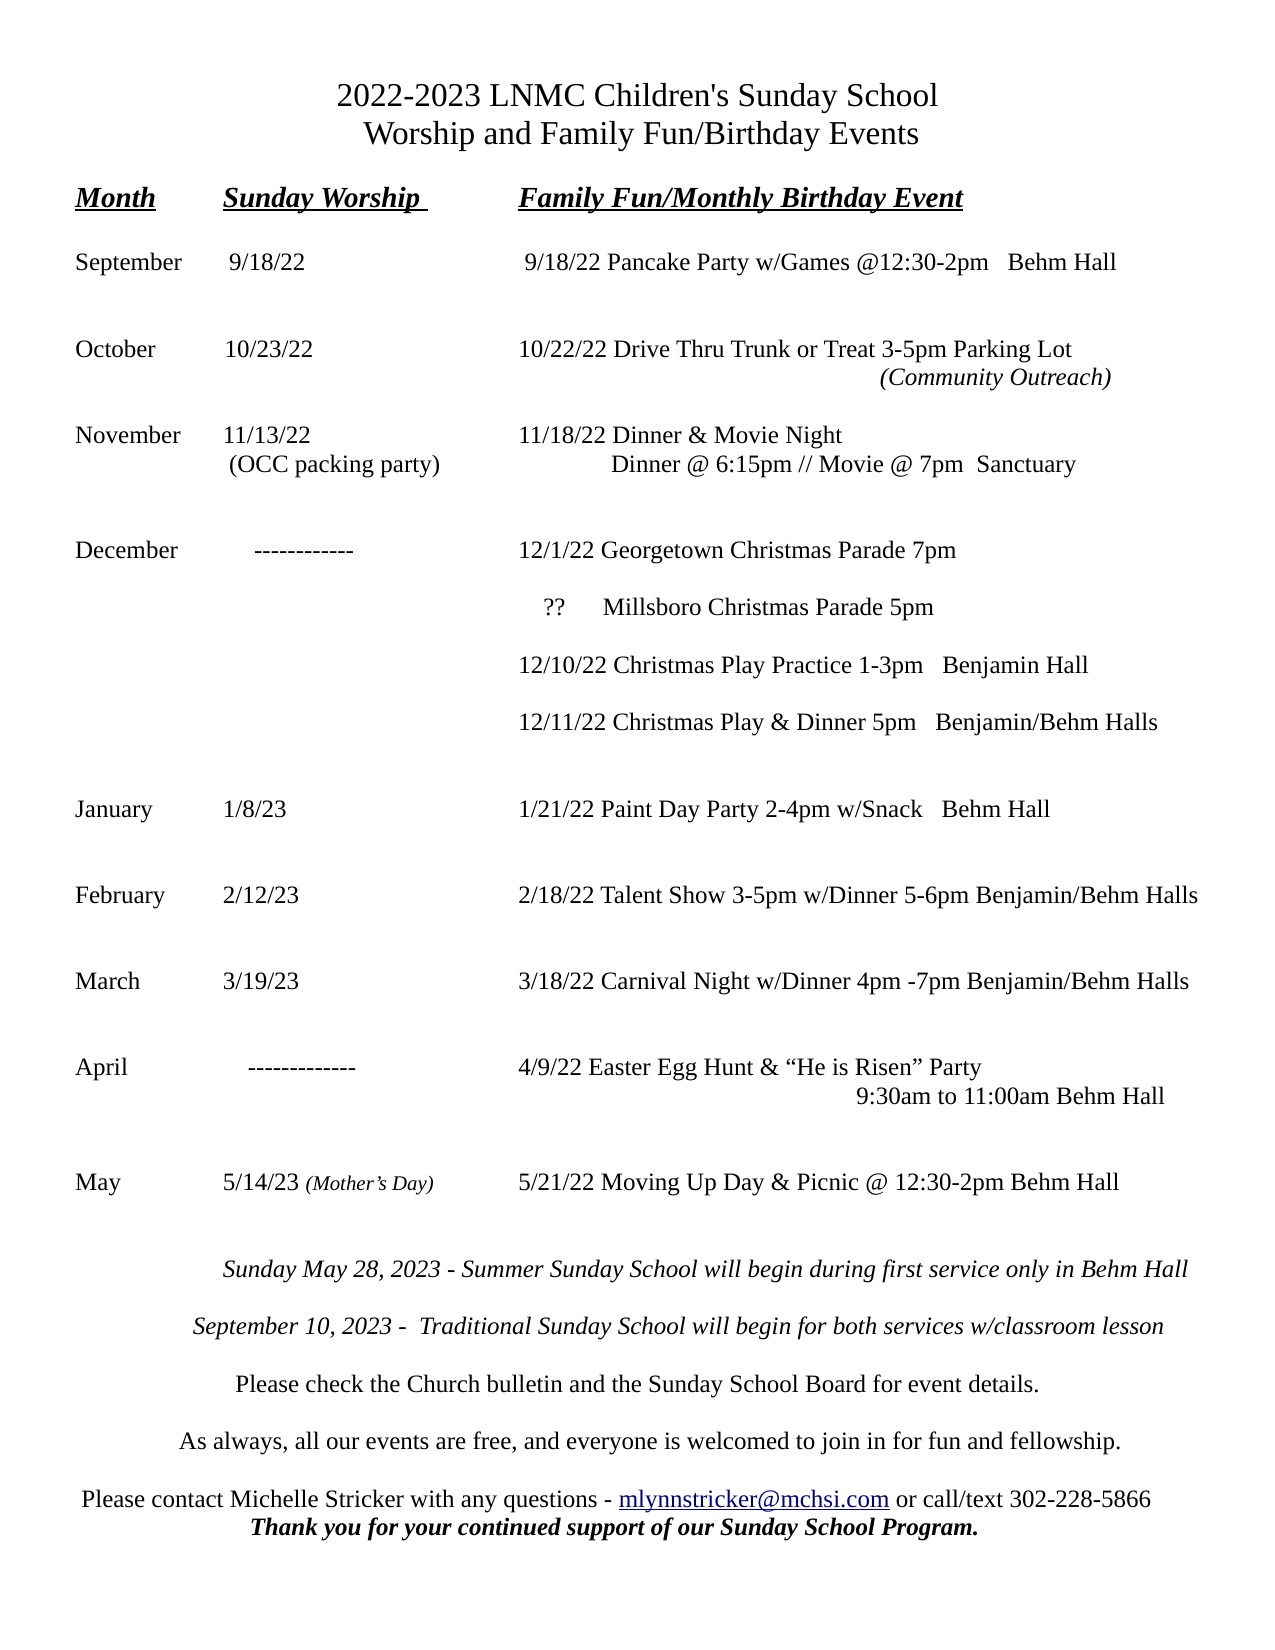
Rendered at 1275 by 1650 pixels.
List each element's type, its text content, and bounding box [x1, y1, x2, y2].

text 2022-2023 LNMC Children's Sunday School [75, 75, 1200, 113]
text February 2/12/23 2/18/22 Talent Show 3-5pm w/Dinner 5-6pm Benjamin/Behm Halls [75, 880, 1200, 909]
text Worship and Family Fun/Birthday Events [75, 113, 1200, 152]
text January 1/8/23 1/21/22 Paint Day Party 2-4pm w/Snack Behm Hall [75, 794, 1200, 822]
text Thank you for your continued support of our Sunday School Program. [75, 1512, 1200, 1541]
text Month Sunday Worship Family Fun/Monthly Birthday Event [75, 180, 1200, 214]
text 12/10/22 Christmas Play Practice 1-3pm Benjamin Hall [444, 650, 1200, 679]
text October 10/23/22 10/22/22 Drive Thru Trunk or Treat 3-5pm Parking Lot [75, 334, 1200, 362]
text September 9/18/22 9/18/22 Pancake Party w/Games @12:30-2pm Behm Hall [75, 247, 1200, 276]
text November 11/13/22 11/18/22 Dinner & Movie Night [75, 420, 1200, 449]
text 12/11/22 Christmas Play & Dinner 5pm Benjamin/Behm Halls [75, 707, 1200, 736]
text (OCC packing party) Dinner @ 6:15pm // Movie @ 7pm Sanctuary [75, 449, 1200, 477]
text December ------------ 12/1/22 Georgetown Christmas Parade 7pm [75, 535, 1200, 564]
text September 10, 2023 - Traditional Sunday School will begin for both services w/classroom lesson [75, 1311, 1200, 1340]
text (Community Outreach) [518, 362, 1200, 391]
text March 3/19/23 3/18/22 Carnival Night w/Dinner 4pm -7pm Benjamin/Behm Halls [75, 966, 1200, 995]
text May 5/14/23 (Mother’s Day) 5/21/22 Moving Up Day & Picnic @ 12:30-2pm Behm Hall [75, 1167, 1200, 1196]
text Sunday May 28, 2023 - Summer Sunday School will begin during first service only in Behm Hall [75, 1254, 1200, 1282]
text As always, all our events are free, and everyone is welcomed to join in for fun and fellowship. [75, 1426, 1200, 1455]
text Please contact Michelle Stricker with any questions - mlynnstricker@mchsi.com or call/text 302-228-5866 [75, 1484, 1200, 1512]
text 9:30am to 11:00am Behm Hall [75, 1081, 1200, 1110]
text Please check the Church bulletin and the Sunday School Board for event details. [75, 1369, 1200, 1397]
text April ------------- 4/9/22 Easter Egg Hunt & “He is Risen” Party [75, 1052, 1200, 1081]
text ?? Millsboro Christmas Parade 5pm [518, 592, 1200, 621]
